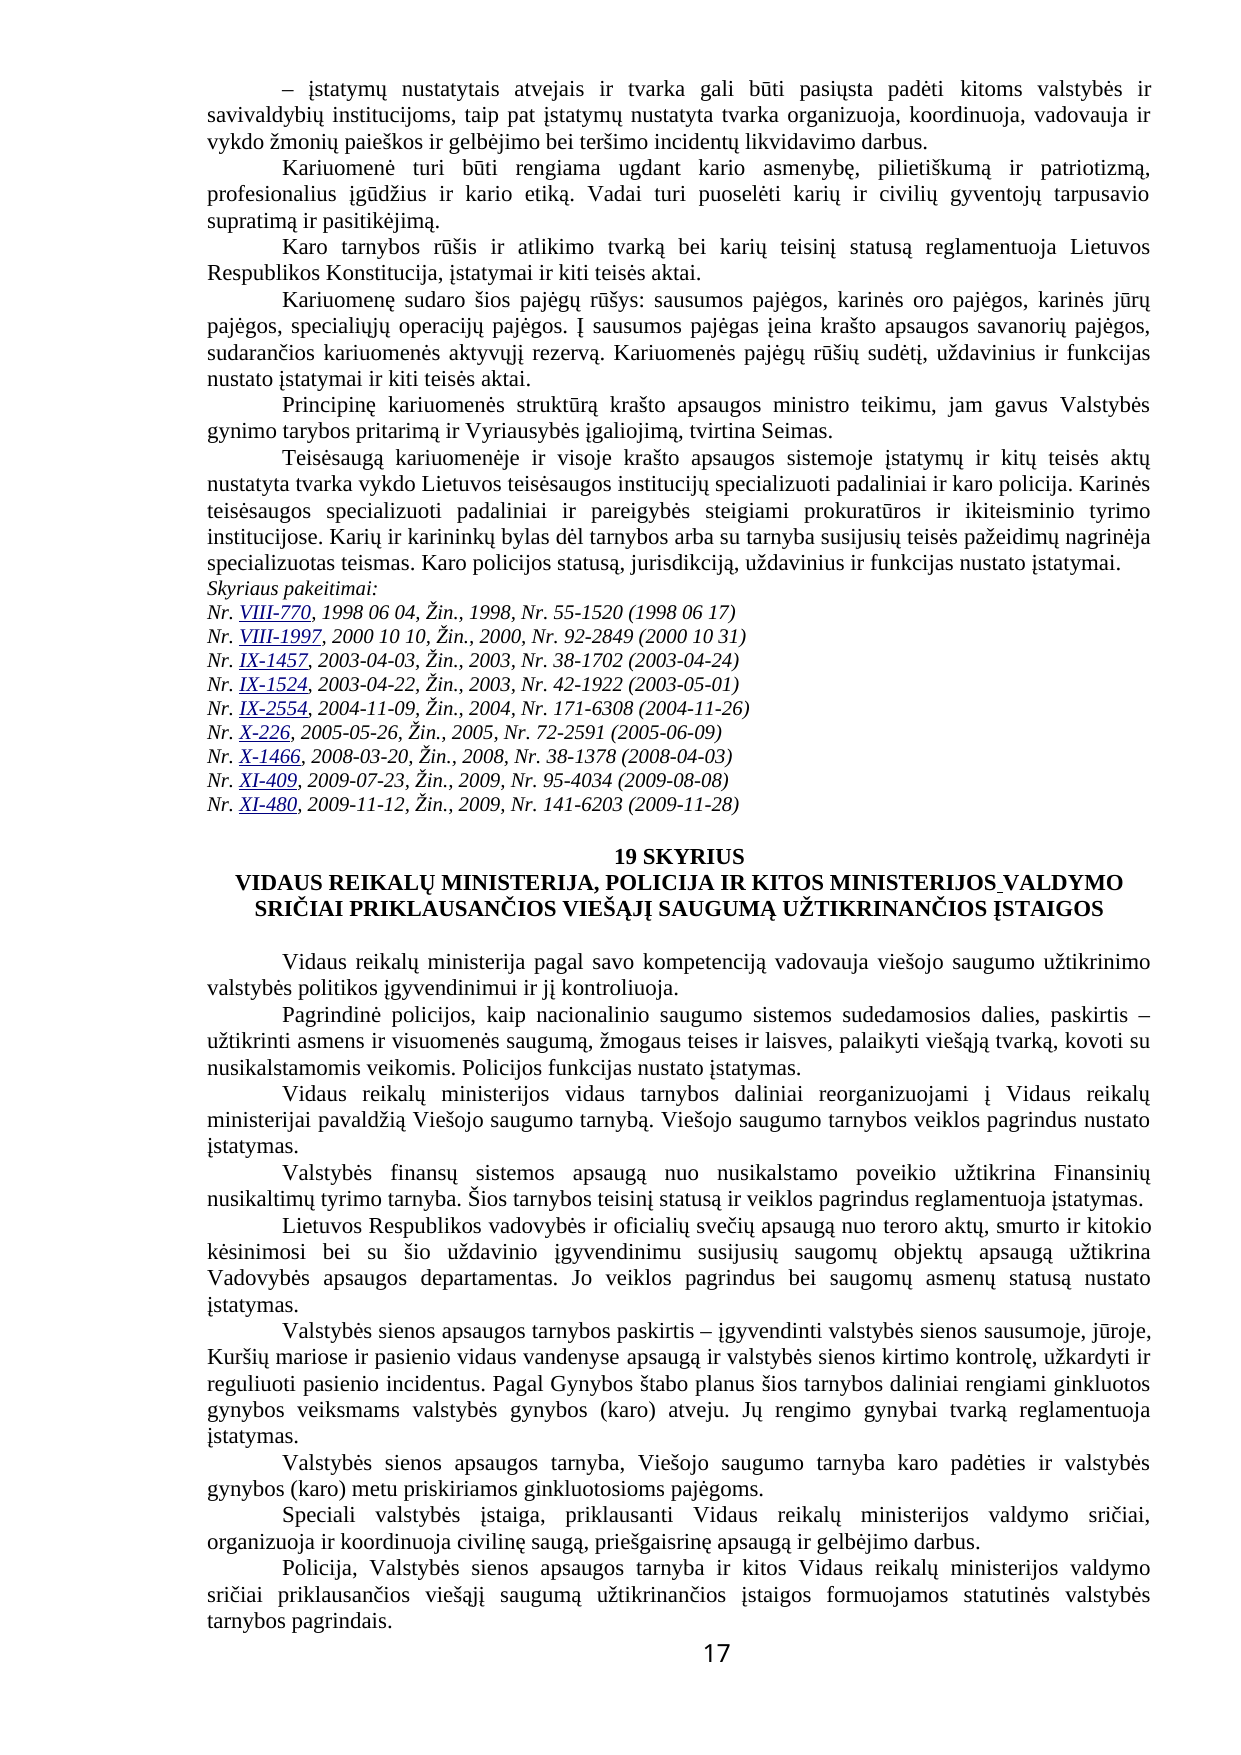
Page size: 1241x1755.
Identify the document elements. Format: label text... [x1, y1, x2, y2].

text Nr. XI-409, 2009-07-23, Žin., 2009, Nr. 95-4034 (2009-08-08) [207, 768, 1152, 792]
text Nr. X-1466, 2008-03-20, Žin., 2008, Nr. 38-1378 (2008-04-03) [207, 744, 1152, 768]
text Karo tarnybos rūšis ir atlikimo tvarką bei karių teisinį statusą reglamentuoja Lietuvos Respublikos Konstitucija, įstatymai ir kiti teisės aktai. [207, 233, 1152, 286]
text Lietuvos Respublikos vadovybės ir oficialių svečių apsaugą nuo teroro aktų, smurto ir kitokio kėsinimosi bei su šio uždavinio įgyvendinimu susijusių saugomų objektų apsaugą užtikrina Vadovybės apsaugos departamentas. Jo veiklos pagrindus bei saugomų asmenų statusą nustato įstatymas. [207, 1212, 1152, 1317]
text 19 skyrius [207, 843, 1152, 869]
text Valstybės finansų sistemos apsaugą nuo nusikalstamo poveikio užtikrina Finansinių nusikaltimų tyrimo tarnyba. Šios tarnybos teisinį statusą ir veiklos pagrindus reglamentuoja įstatymas. [207, 1159, 1152, 1212]
text Kariuomenė turi būti rengiama ugdant kario asmenybę, pilietiškumą ir patriotizmą, profesionalius įgūdžius ir kario etiką. Vadai turi puoselėti karių ir civilių gyventojų tarpusavio supratimą ir pasitikėjimą. [207, 154, 1152, 233]
text Nr. VIII-1997, 2000 10 10, Žin., 2000, Nr. 92-2849 (2000 10 31) [207, 624, 1152, 648]
text Skyriaus pakeitimai: [207, 576, 1152, 600]
text Nr. IX-1524, 2003-04-22, Žin., 2003, Nr. 42-1922 (2003-05-01) [207, 672, 1152, 696]
text Nr. X-226, 2005-05-26, Žin., 2005, Nr. 72-2591 (2005-06-09) [207, 720, 1152, 744]
text Vidaus reikalų ministerijos vidaus tarnybos daliniai reorganizuojami į Vidaus reikalų ministerijai pavaldžią Viešojo saugumo tarnybą. Viešojo saugumo tarnybos veiklos pagrindus nustato įstatymas. [207, 1080, 1152, 1159]
text – įstatymų nustatytais atvejais ir tvarka gali būti pasiųsta padėti kitoms valstybės ir savivaldybių institucijoms, taip pat įstatymų nustatyta tvarka organizuoja, koordinuoja, vadovauja ir vykdo žmonių paieškos ir gelbėjimo bei teršimo incidentų likvidavimo darbus. [207, 75, 1152, 154]
text Pagrindinė policijos, kaip nacionalinio saugumo sistemos sudedamosios dalies, paskirtis – užtikrinti asmens ir visuomenės saugumą, žmogaus teises ir laisves, palaikyti viešąją tvarką, kovoti su nusikalstamomis veikomis. Policijos funkcijas nustato įstatymas. [207, 1001, 1152, 1080]
text Speciali valstybės įstaiga, priklausanti Vidaus reikalų ministerijos valdymo sričiai, organizuoja ir koordinuoja civilinę saugą, priešgaisrinę apsaugą ir gelbėjimo darbus. [207, 1502, 1152, 1554]
text Nr. IX-2554, 2004-11-09, Žin., 2004, Nr. 171-6308 (2004-11-26) [207, 696, 1152, 720]
text Nr. VIII-770, 1998 06 04, Žin., 1998, Nr. 55-1520 (1998 06 17) [207, 600, 1152, 624]
text Principinę kariuomenės struktūrą krašto apsaugos ministro teikimu, jam gavus Valstybės gynimo tarybos pritarimą ir Vyriausybės įgaliojimą, tvirtina Seimas. [207, 391, 1152, 444]
text Valstybės sienos apsaugos tarnybos paskirtis – įgyvendinti valstybės sienos sausumoje, jūroje, Kuršių mariose ir pasienio vidaus vandenyse apsaugą ir valstybės sienos kirtimo kontrolę, užkardyti ir reguliuoti pasienio incidentus. Pagal Gynybos štabo planus šios tarnybos daliniai rengiami ginkluotos gynybos veiksmams valstybės gynybos (karo) atveju. Jų rengimo gynybai tvarką reglamentuoja įstatymas. [207, 1317, 1152, 1449]
text Policija, Valstybės sienos apsaugos tarnyba ir kitos Vidaus reikalų ministerijos valdymo sričiai priklausančios viešąjį saugumą užtikrinančios įstaigos formuojamos statutinės valstybės tarnybos pagrindais. [207, 1554, 1152, 1633]
text VIDAUS REIKALŲ MINISTERIJA, POLICIJA IR KITOS MINISTERIJOS VALDYMO SRIČIAI PRIKLAUSANČIOS VIEŠĄJĮ SAUGUMĄ UŽTIKRINANČIOS ĮSTAIGOS [207, 869, 1152, 922]
text Nr. IX-1457, 2003-04-03, Žin., 2003, Nr. 38-1702 (2003-04-24) [207, 648, 1152, 672]
text Kariuomenę sudaro šios pajėgų rūšys: sausumos pajėgos, karinės oro pajėgos, karinės jūrų pajėgos, specialiųjų operacijų pajėgos. Į sausumos pajėgas įeina krašto apsaugos savanorių pajėgos, sudarančios kariuomenės aktyvųjį rezervą. Kariuomenės pajėgų rūšių sudėtį, uždavinius ir funkcijas nustato įstatymai ir kiti teisės aktai. [207, 286, 1152, 391]
text Nr. XI-480, 2009-11-12, Žin., 2009, Nr. 141-6203 (2009-11-28) [207, 792, 1152, 816]
text Teisėsaugą kariuomenėje ir visoje krašto apsaugos sistemoje įstatymų ir kitų teisės aktų nustatyta tvarka vykdo Lietuvos teisėsaugos institucijų specializuoti padaliniai ir karo policija. Karinės teisėsaugos specializuoti padaliniai ir pareigybės steigiami prokuratūros ir ikiteisminio tyrimo institucijose. Karių ir karininkų bylas dėl tarnybos arba su tarnyba susijusių teisės pažeidimų nagrinėja specializuotas teismas. Karo policijos statusą, jurisdikciją, uždavinius ir funkcijas nustato įstatymai. [207, 444, 1152, 576]
text Valstybės sienos apsaugos tarnyba, Viešojo saugumo tarnyba karo padėties ir valstybės gynybos (karo) metu priskiriamos ginkluotosioms pajėgoms. [207, 1449, 1152, 1502]
text Vidaus reikalų ministerija pagal savo kompetenciją vadovauja viešojo saugumo užtikrinimo valstybės politikos įgyvendinimui ir jį kontroliuoja. [207, 948, 1152, 1001]
